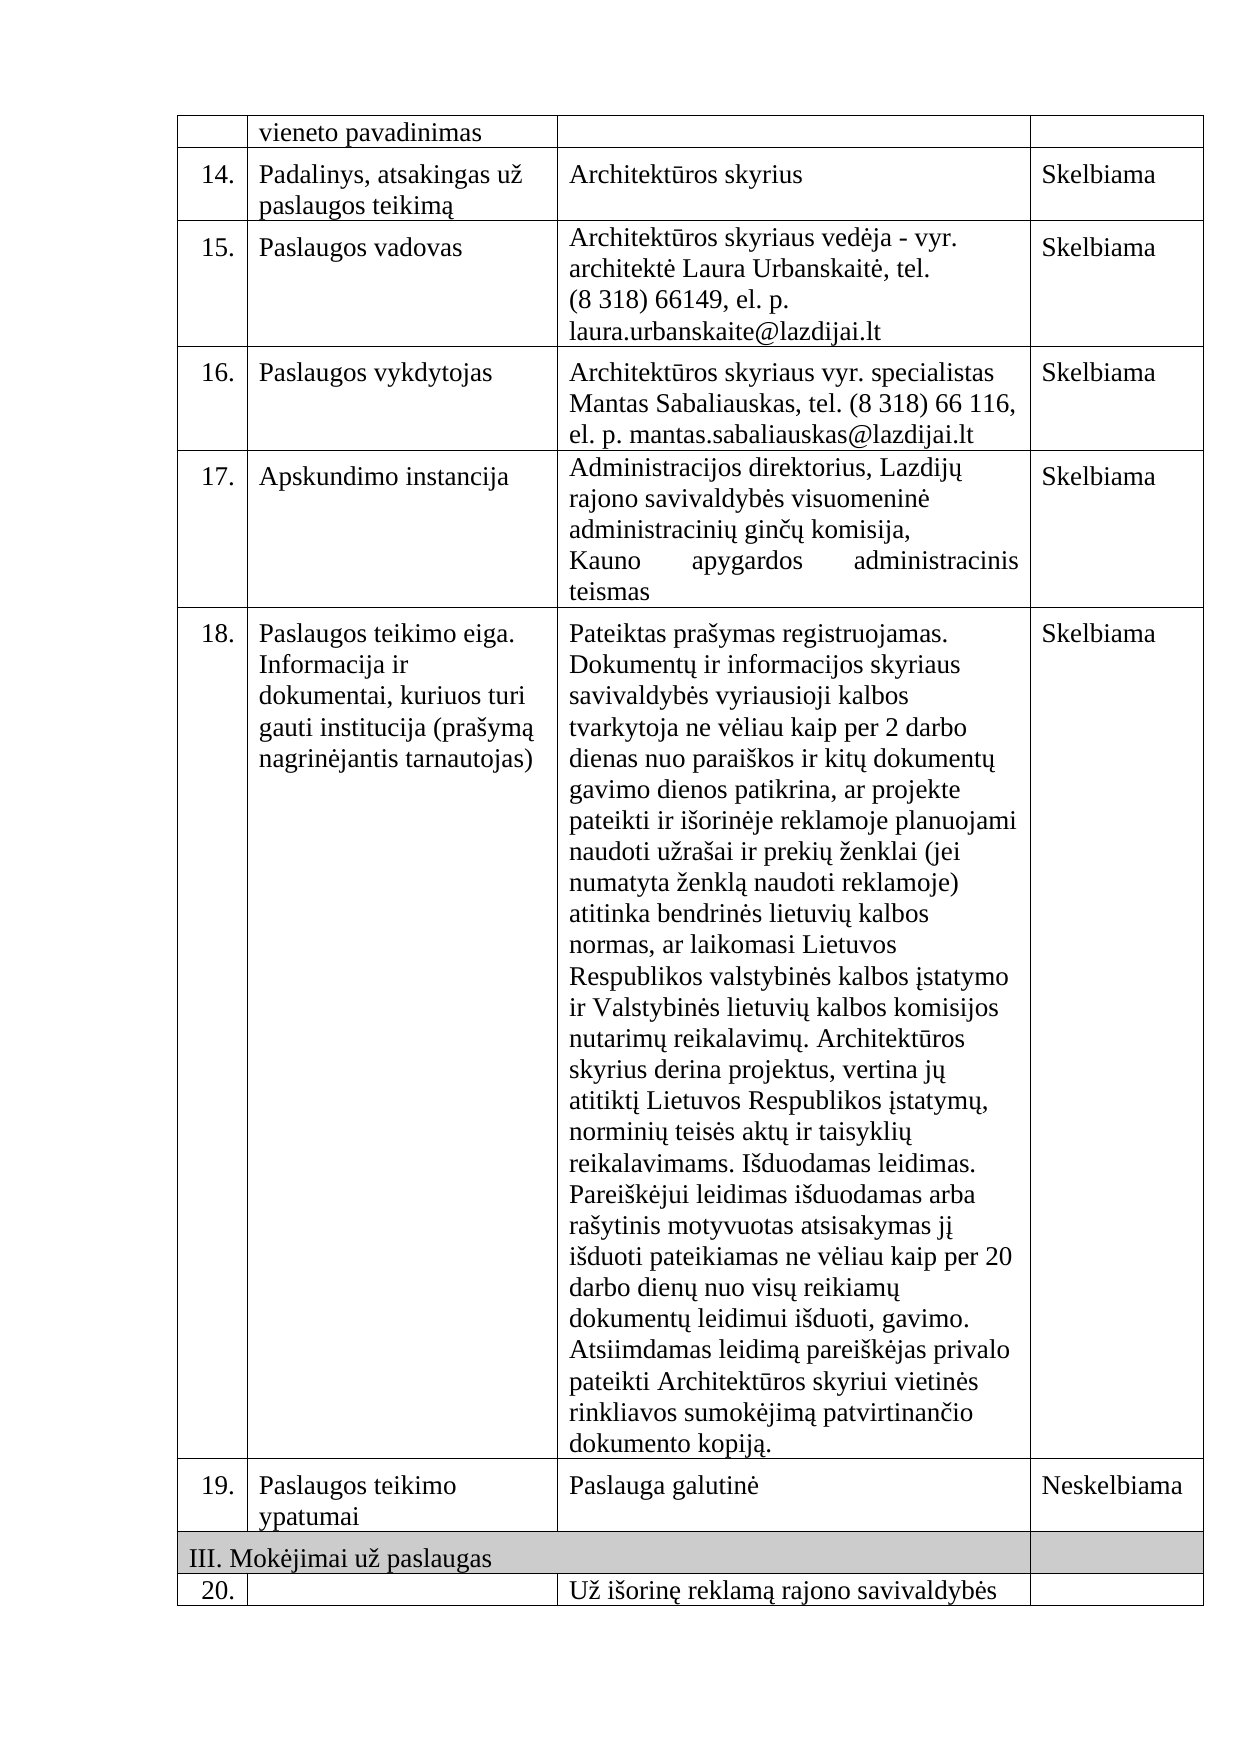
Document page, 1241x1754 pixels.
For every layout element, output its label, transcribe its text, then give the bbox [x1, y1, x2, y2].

table_cell III. Mokėjimai už paslaugas [178, 1532, 1030, 1573]
table_cell Už išorinę reklamą rajono savivaldybės [558, 1574, 1030, 1605]
table_cell vieneto pavadinimas [248, 116, 557, 147]
table_cell 17. [178, 451, 247, 607]
table_cell 20. [178, 1574, 247, 1605]
table_cell Architektūros skyrius [558, 148, 1030, 220]
table_cell [558, 116, 1030, 147]
table_cell [1031, 116, 1203, 147]
table_cell Paslauga galutinė [558, 1459, 1030, 1531]
table_cell Paslaugos vadovas [248, 221, 557, 346]
table_cell 16. [178, 347, 247, 450]
table_cell Administracijos direktorius, Lazdijų rajono savivaldybės visuomeninė administracinių ginčų komisija, Kauno apygardos administracinis teismas [558, 451, 1030, 607]
table_cell Skelbiama [1031, 148, 1203, 220]
table_cell Paslaugos teikimo ypatumai [248, 1459, 557, 1531]
table_cell 14. [178, 148, 247, 220]
table_cell Paslaugos teikimo eiga. Informacija ir dokumentai, kuriuos turi gauti institucija (prašymą nagrinėjantis tarnautojas) [248, 608, 557, 1458]
table_cell Architektūros skyriaus vedėja - vyr. architektė Laura Urbanskaitė, tel. (8 318) 66149, el. p. laura.urbanskaite@lazdijai.lt [558, 221, 1030, 346]
table_cell [248, 1574, 557, 1605]
table_cell Skelbiama [1031, 347, 1203, 450]
table_cell Apskundimo instancija [248, 451, 557, 607]
table_cell [1031, 1574, 1203, 1605]
table_cell Padalinys, atsakingas už paslaugos teikimą [248, 148, 557, 220]
table_cell 19. [178, 1459, 247, 1531]
table_cell Skelbiama [1031, 451, 1203, 607]
table_cell Architektūros skyriaus vyr. specialistas Mantas Sabaliauskas, tel. (8 318) 66 116, el. p. mantas.sabaliauskas@lazdijai.lt [558, 347, 1030, 450]
table_cell 18. [178, 608, 247, 1458]
table_cell Pateiktas prašymas registruojamas. Dokumentų ir informacijos skyriaus savivaldybės vyriausioji kalbos tvarkytoja ne vėliau kaip per 2 darbo dienas nuo paraiškos ir kitų dokumentų gavimo dienos patikrina, ar projekte pateikti ir išorinėje reklamoje planuojami naudoti užrašai ir prekių ženklai (jei numatyta ženklą naudoti reklamoje) atitinka bendrinės lietuvių kalbos normas, ar laikomasi Lietuvos Respublikos valstybinės kalbos įstatymo ir Valstybinės lietuvių kalbos komisijos nutarimų reikalavimų. Architektūros skyrius derina projektus, vertina jų atitiktį Lietuvos Respublikos įstatymų, norminių teisės aktų ir taisyklių reikalavimams. Išduodamas leidimas. Pareiškėjui leidimas išduodamas arba rašytinis motyvuotas atsisakymas jį išduoti pateikiamas ne vėliau kaip per 20 darbo dienų nuo visų reikiamų dokumentų leidimui išduoti, gavimo. Atsiimdamas leidimą pareiškėjas privalo pateikti Architektūros skyriui vietinės rinkliavos sumokėjimą patvirtinančio dokumento kopiją. [558, 608, 1030, 1458]
table_cell Skelbiama [1031, 221, 1203, 346]
table_cell Paslaugos vykdytojas [248, 347, 557, 450]
table_cell Skelbiama [1031, 608, 1203, 1458]
table_cell [178, 116, 247, 147]
table_cell 15. [178, 221, 247, 346]
table_cell Neskelbiama [1031, 1459, 1203, 1531]
table_cell [1031, 1532, 1203, 1573]
